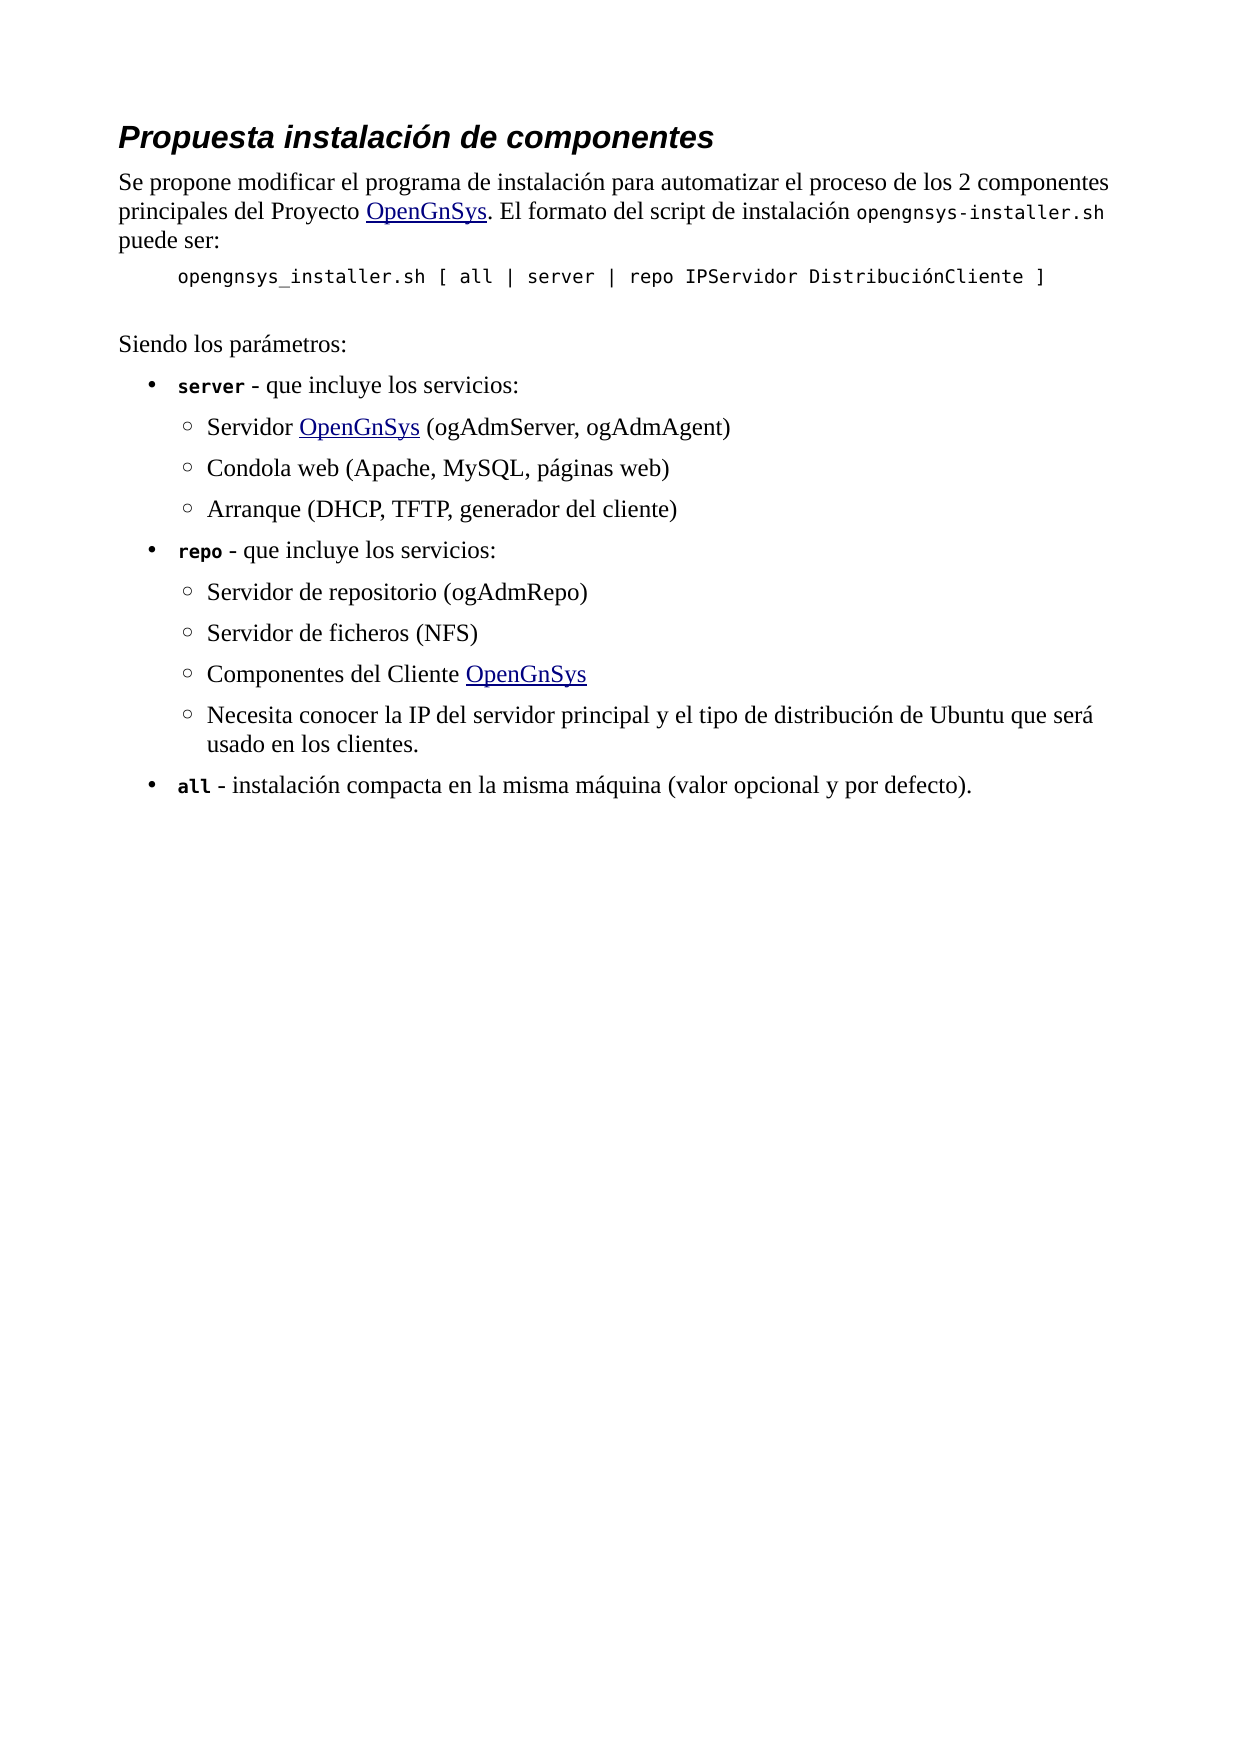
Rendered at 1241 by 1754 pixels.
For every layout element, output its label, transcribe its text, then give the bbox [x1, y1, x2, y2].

list Necesita conocer la IP del servidor principal y el tipo de distribución de Ubuntu que será usado en los clientes. [177, 701, 1122, 758]
text opengnsys_installer.sh [ all | server | repo IPServidor DistribuciónCliente ] [177, 266, 1063, 288]
list Componentes del Cliente OpenGnSys [177, 659, 1122, 688]
list repo - que incluye los servicios: [148, 536, 1122, 564]
list Servidor OpenGnSys (ogAdmServer, ogAdmAgent) [177, 412, 1122, 441]
list Servidor de repositorio (ogAdmRepo) [177, 577, 1122, 606]
list Servidor de ficheros (NFS) [177, 618, 1122, 647]
list all - instalación compacta en la misma máquina (valor opcional y por defecto). [148, 771, 1122, 799]
list Arranque (DHCP, TFTP, generador del cliente) [177, 494, 1122, 523]
subtitle Propuesta instalación de componentes [118, 118, 1122, 155]
list Condola web (Apache, MySQL, páginas web) [177, 453, 1122, 482]
text Se propone modificar el programa de instalación para automatizar el proceso de los 2 componentes principales del Proyecto OpenGnSys. El formato del script de instalación opengnsys-installer.sh puede ser: [118, 167, 1122, 254]
list server - que incluye los servicios: [148, 371, 1122, 399]
text Siendo los parámetros: [118, 329, 1122, 358]
